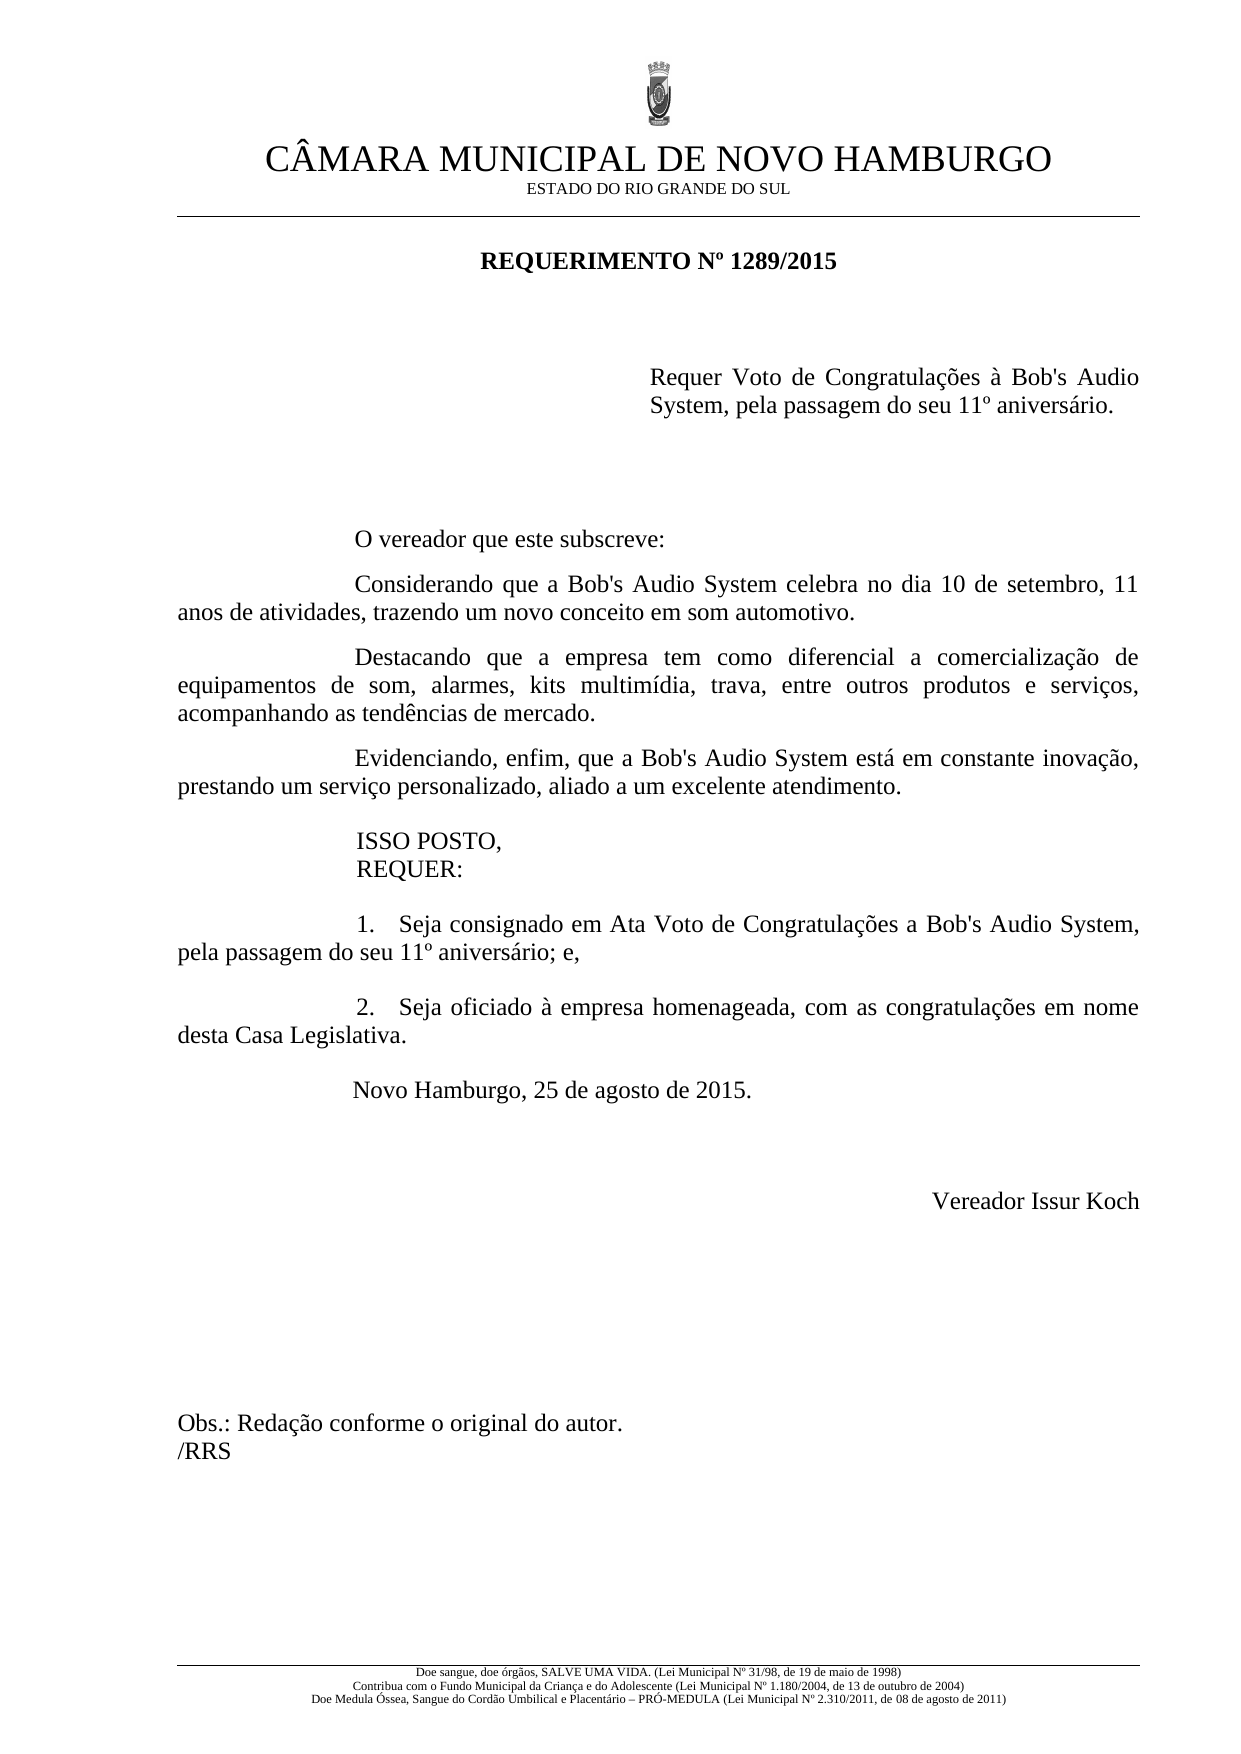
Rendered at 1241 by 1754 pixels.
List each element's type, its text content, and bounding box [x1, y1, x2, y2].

list Seja consignado em Ata Voto de Congratulações a Bob's Audio System, pela passagem do seu 11º aniversário; e, [177, 910, 1140, 966]
list Novo Hamburgo, 25 de agosto de 2015. [177, 1077, 1140, 1104]
text REQUERIMENTO Nº 1289/2015 [177, 247, 1140, 274]
text Requer Voto de Congratulações à Bob's Audio System, pela passagem do seu 11º aniversário. [649, 363, 1140, 418]
text ISSO POSTO, [177, 827, 1140, 855]
text /RRS [177, 1437, 1140, 1464]
text Evidenciando, enfim, que a Bob's Audio System está em constante inovação, prestando um serviço personalizado, aliado a um excelente atendimento. [177, 744, 1140, 799]
list Seja oficiado à empresa homenageada, com as congratulações em nome desta Casa Legislativa. [177, 993, 1140, 1049]
text Obs.: Redação conforme o original do autor. [177, 1409, 1140, 1437]
text Destacando que a empresa tem como diferencial a comercialização de equipamentos de som, alarmes, kits multimídia, trava, entre outros produtos e serviços, acompanhando as tendências de mercado. [177, 643, 1140, 726]
text Considerando que a Bob's Audio System celebra no dia 10 de setembro, 11 anos de atividades, trazendo um novo conceito em som automotivo. [177, 570, 1140, 626]
text Vereador Issur Koch [177, 1187, 1140, 1215]
text REQUER: [177, 855, 1140, 883]
text O vereador que este subscreve: [177, 525, 1140, 552]
